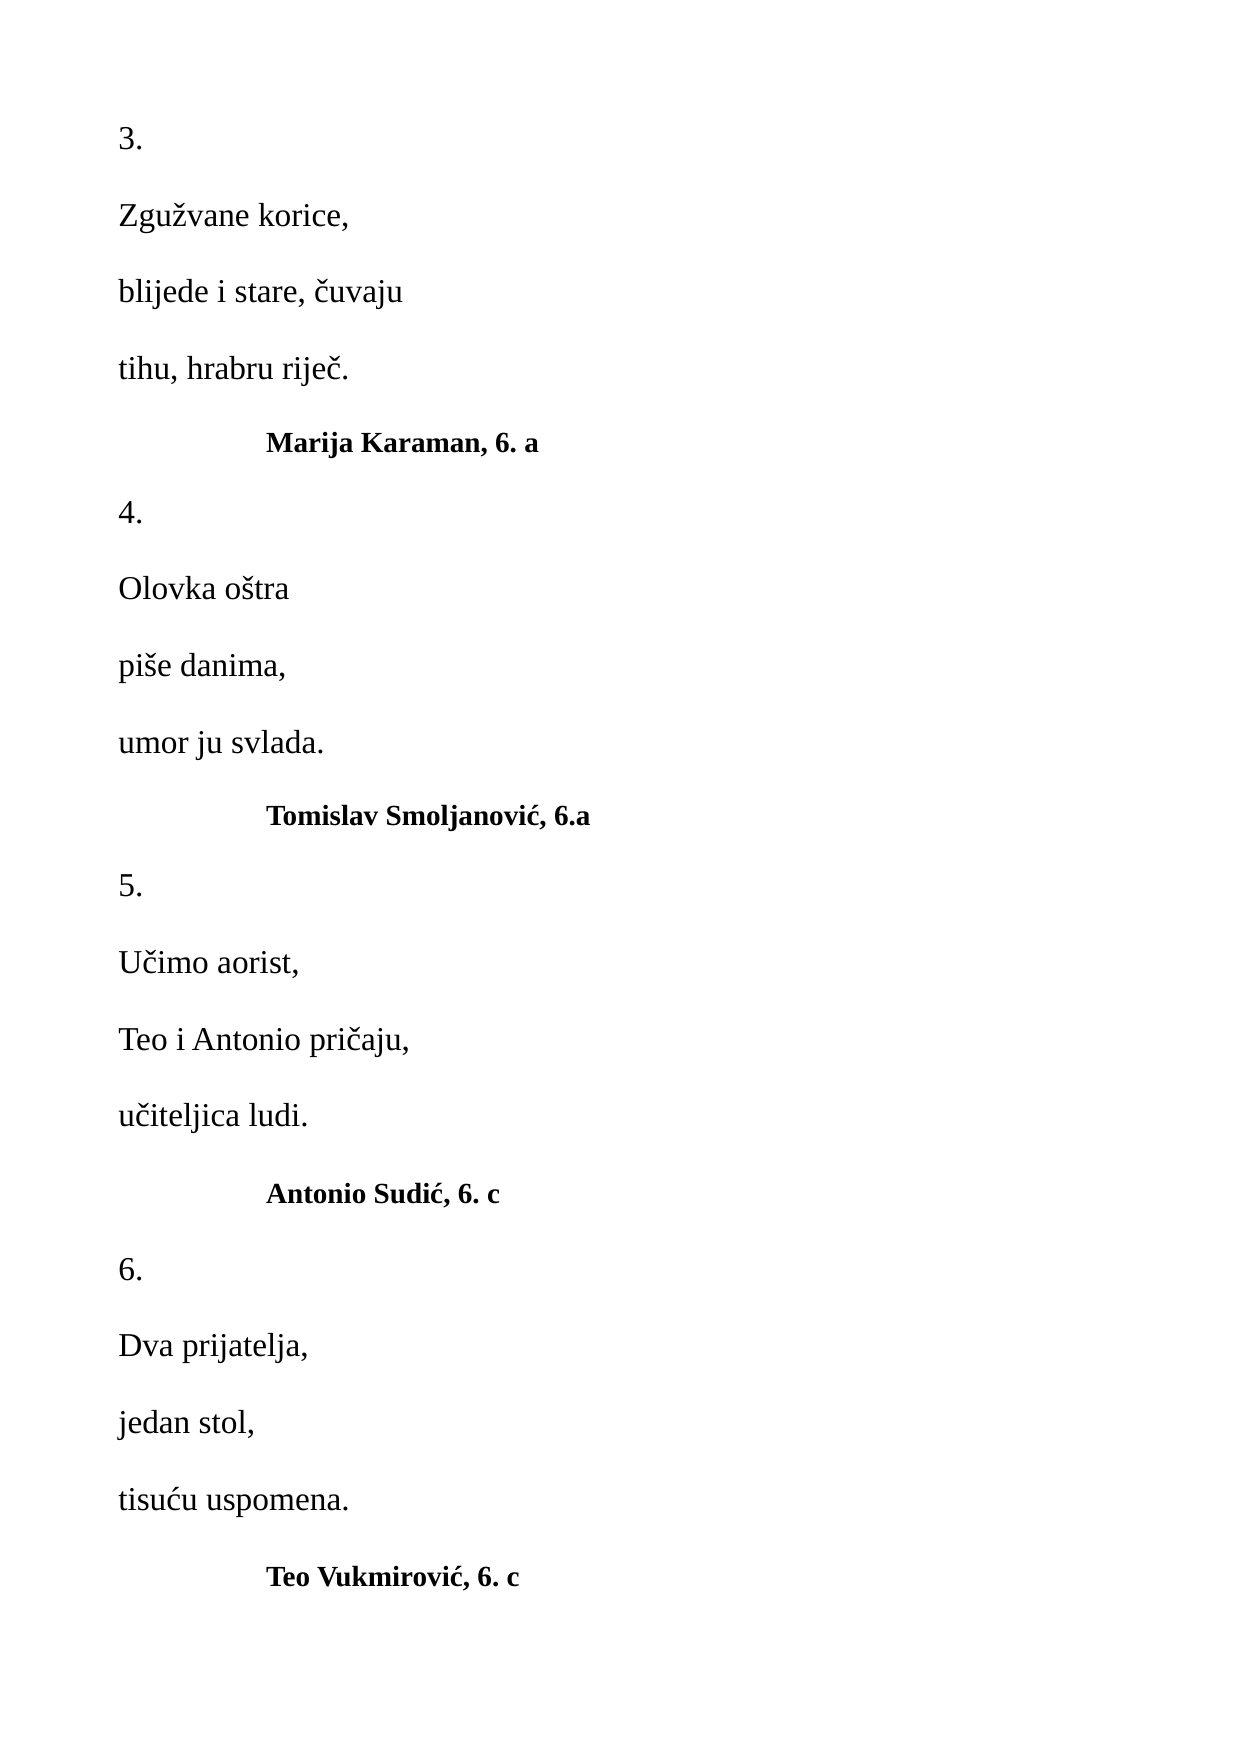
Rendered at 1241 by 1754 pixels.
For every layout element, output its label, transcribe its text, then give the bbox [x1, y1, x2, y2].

text Teo i Antonio pričaju, [118, 1019, 1122, 1057]
text Učimo aorist, [118, 942, 1122, 981]
text jedan stol, [118, 1402, 1122, 1441]
text 3. [118, 118, 1122, 156]
text blijede i stare, čuvaju [118, 271, 1122, 310]
text 5. [118, 866, 1122, 904]
text 4. [118, 492, 1122, 530]
text Zgužvane korice, [118, 195, 1122, 233]
text učiteljica ludi. [118, 1096, 1122, 1134]
text 6. [118, 1249, 1122, 1287]
text Tomislav Smoljanović, 6.a [118, 798, 1122, 832]
text tisuću uspomena. [118, 1479, 1122, 1517]
text Olovka oštra [118, 568, 1122, 607]
text Marija Karaman, 6. a [118, 425, 1122, 458]
text umor ju svlada. [118, 722, 1122, 760]
text piše danima, [118, 645, 1122, 683]
text Teo Vukmirović, 6. c [118, 1556, 1122, 1594]
text tihu, hrabru riječ. [118, 348, 1122, 386]
text Dva prijatelja, [118, 1326, 1122, 1364]
text Antonio Sudić, 6. c [118, 1172, 1122, 1211]
